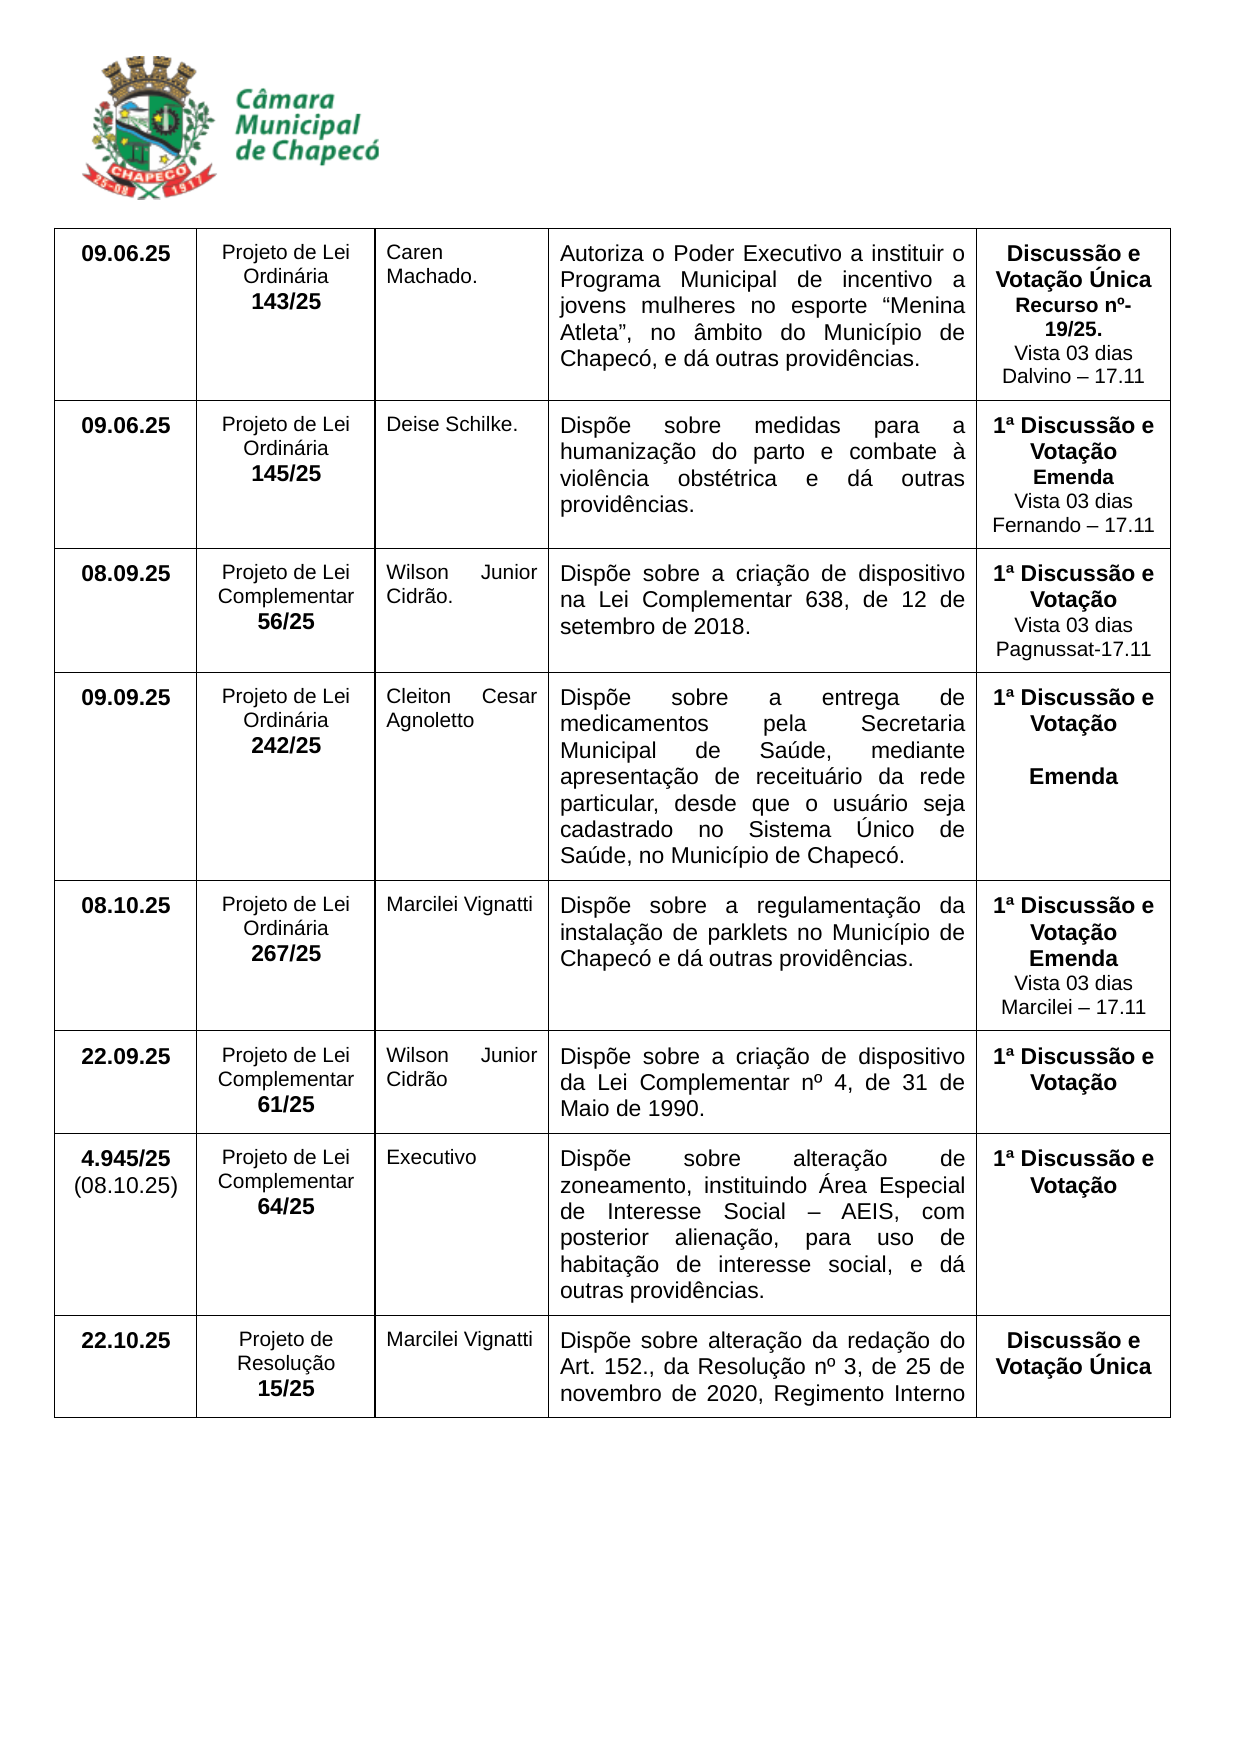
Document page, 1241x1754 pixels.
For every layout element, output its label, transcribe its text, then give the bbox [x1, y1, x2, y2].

table_cell Projeto de Resolução 15/25 [197, 1316, 374, 1417]
table_cell Projeto de Lei Ordinária 145/25 [197, 401, 374, 548]
table_cell Dispõe sobre alteração de zoneamento, instituindo Área Especial de Interesse Social – AEIS, com posterior alienação, para uso de habitação de interesse social, e dá outras providências. [549, 1134, 976, 1314]
table_cell Projeto de Lei Ordinária 143/25 [197, 229, 374, 399]
table_cell Dispõe sobre medidas para a humanização do parto e combate à violência obstétrica e dá outras providências. [549, 401, 976, 548]
table_cell Dispõe sobre alteração da redação do Art. 152., da Resolução nº 3, de 25 de novembro de 2020, Regimento Interno [549, 1316, 976, 1417]
table_cell Projeto de Lei Complementar 61/25 [197, 1031, 374, 1133]
table_cell Dispõe sobre a criação de dispositivo na Lei Complementar 638, de 12 de setembro de 2018. [549, 549, 976, 672]
table_cell Projeto de Lei Complementar 64/25 [197, 1134, 374, 1314]
table_cell 1ª Discussão e Votação Emenda [977, 673, 1170, 880]
table_cell 22.09.25 [55, 1031, 196, 1133]
table_cell 1ª Discussão e Votação [977, 1031, 1170, 1133]
table_cell Cleiton Cesar Agnoletto [376, 673, 548, 880]
table_cell 1ª Discussão e Votação Vista 03 dias Pagnussat-17.11 [977, 549, 1170, 672]
table_cell 08.09.25 [55, 549, 196, 672]
table_cell Executivo [376, 1134, 548, 1314]
table_cell Dispõe sobre a entrega de medicamentos pela Secretaria Municipal de Saúde, mediante apresentação de receituário da rede particular, desde que o usuário seja cadastrado no Sistema Único de Saúde, no Município de Chapecó. [549, 673, 976, 880]
table_cell 1ª Discussão e Votação Emenda Vista 03 dias Fernando – 17.11 [977, 401, 1170, 548]
table_cell 4.945/25 (08.10.25) [55, 1134, 196, 1314]
table_cell Dispõe sobre a criação de dispositivo da Lei Complementar nº 4, de 31 de Maio de 1990. [549, 1031, 976, 1133]
table_cell 09.06.25 [55, 401, 196, 548]
table_cell Marcilei Vignatti [376, 881, 548, 1030]
table_cell Projeto de Lei Ordinária 242/25 [197, 673, 374, 880]
table_cell Projeto de Lei Ordinária 267/25 [197, 881, 374, 1030]
table_cell Wilson Junior Cidrão. [376, 549, 548, 672]
table_cell 08.10.25 [55, 881, 196, 1030]
table_cell 09.09.25 [55, 673, 196, 880]
picture [81, 56, 379, 200]
table_cell Marcilei Vignatti [376, 1316, 548, 1417]
table_cell Discussão e Votação Única [977, 1316, 1170, 1417]
table_cell 1ª Discussão e Votação [977, 1134, 1170, 1314]
table_cell 22.10.25 [55, 1316, 196, 1417]
table_cell Projeto de Lei Complementar 56/25 [197, 549, 374, 672]
table_cell Discussão e Votação Única Recurso nº- 19/25. Vista 03 dias Dalvino – 17.11 [977, 229, 1170, 399]
table_cell 1ª Discussão e Votação Emenda Vista 03 dias Marcilei – 17.11 [977, 881, 1170, 1030]
table_cell 09.06.25 [55, 229, 196, 399]
table_cell Deise Schilke. [376, 401, 548, 548]
table_cell Autoriza o Poder Executivo a instituir o Programa Municipal de incentivo a jovens mulheres no esporte “Menina Atleta”, no âmbito do Município de Chapecó, e dá outras providências. [549, 229, 976, 399]
table_cell Wilson Junior Cidrão [376, 1031, 548, 1133]
table_cell Dispõe sobre a regulamentação da instalação de parklets no Município de Chapecó e dá outras providências. [549, 881, 976, 1030]
table_cell Caren Machado. [376, 229, 548, 399]
